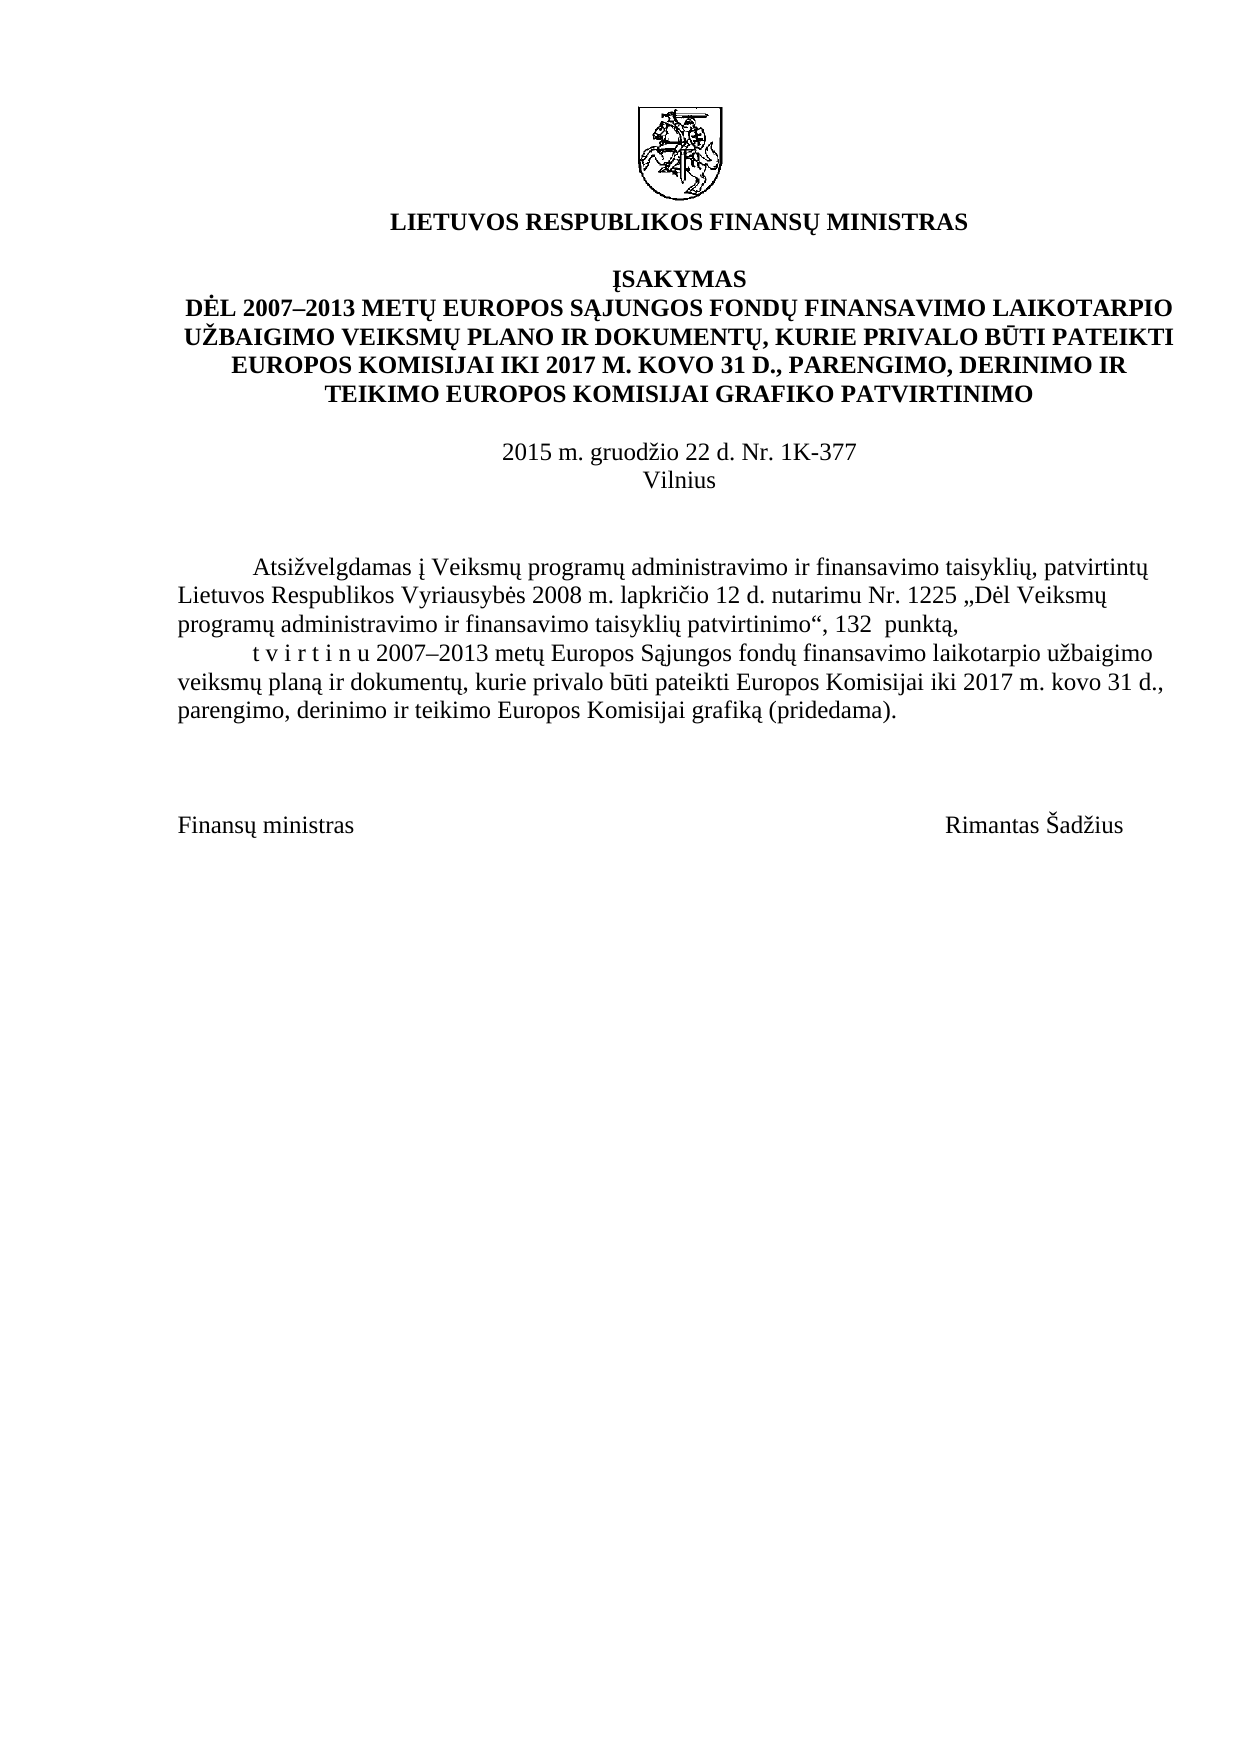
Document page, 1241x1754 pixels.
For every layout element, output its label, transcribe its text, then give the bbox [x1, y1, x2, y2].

text t v i r t i n u 2007–2013 metų Europos Sąjungos fondų finansavimo laikotarpio užbaigimo veiksmų planą ir dokumentų, kurie privalo būti pateikti Europos Komisijai iki 2017 m. kovo 31 d., parengimo, derinimo ir teikimo Europos Komisijai grafiką (pridedama). [177, 638, 1181, 724]
text LIETUVOS RESPUBLIKOS FINANSŲ MINISTRAS [177, 207, 1181, 236]
text Finansų ministras Rimantas Šadžius [177, 811, 1181, 839]
text 2015 m. gruodžio 22 d. Nr. 1K-377 [177, 437, 1181, 466]
text ĮSAKYMAS [177, 264, 1181, 293]
text Atsižvelgdamas į Veiksmų programų administravimo ir finansavimo taisyklių, patvirtintų Lietuvos Respublikos Vyriausybės 2008 m. lapkričio 12 d. nutarimu Nr. 1225 „Dėl Veiksmų programų administravimo ir finansavimo taisyklių patvirtinimo“, 132 punktą, [177, 552, 1181, 638]
text DĖL 2007–2013 METŲ EUROPOS SĄJUNGOS FONDŲ FINANSAVIMO LAIKOTARPIO UŽBAIGIMO VEIKSMŲ PLANO IR DOKUMENTŲ, KURIE PRIVALO BŪTI PATEIKTI EUROPOS KOMISIJAI IKI 2017 M. KOVO 31 D., PARENGIMO, DERINIMO IR TEIKIMO EUROPOS KOMISIJAI GRAFIKO PATVIRTINIMO [177, 293, 1181, 408]
text Vilnius [177, 466, 1181, 494]
